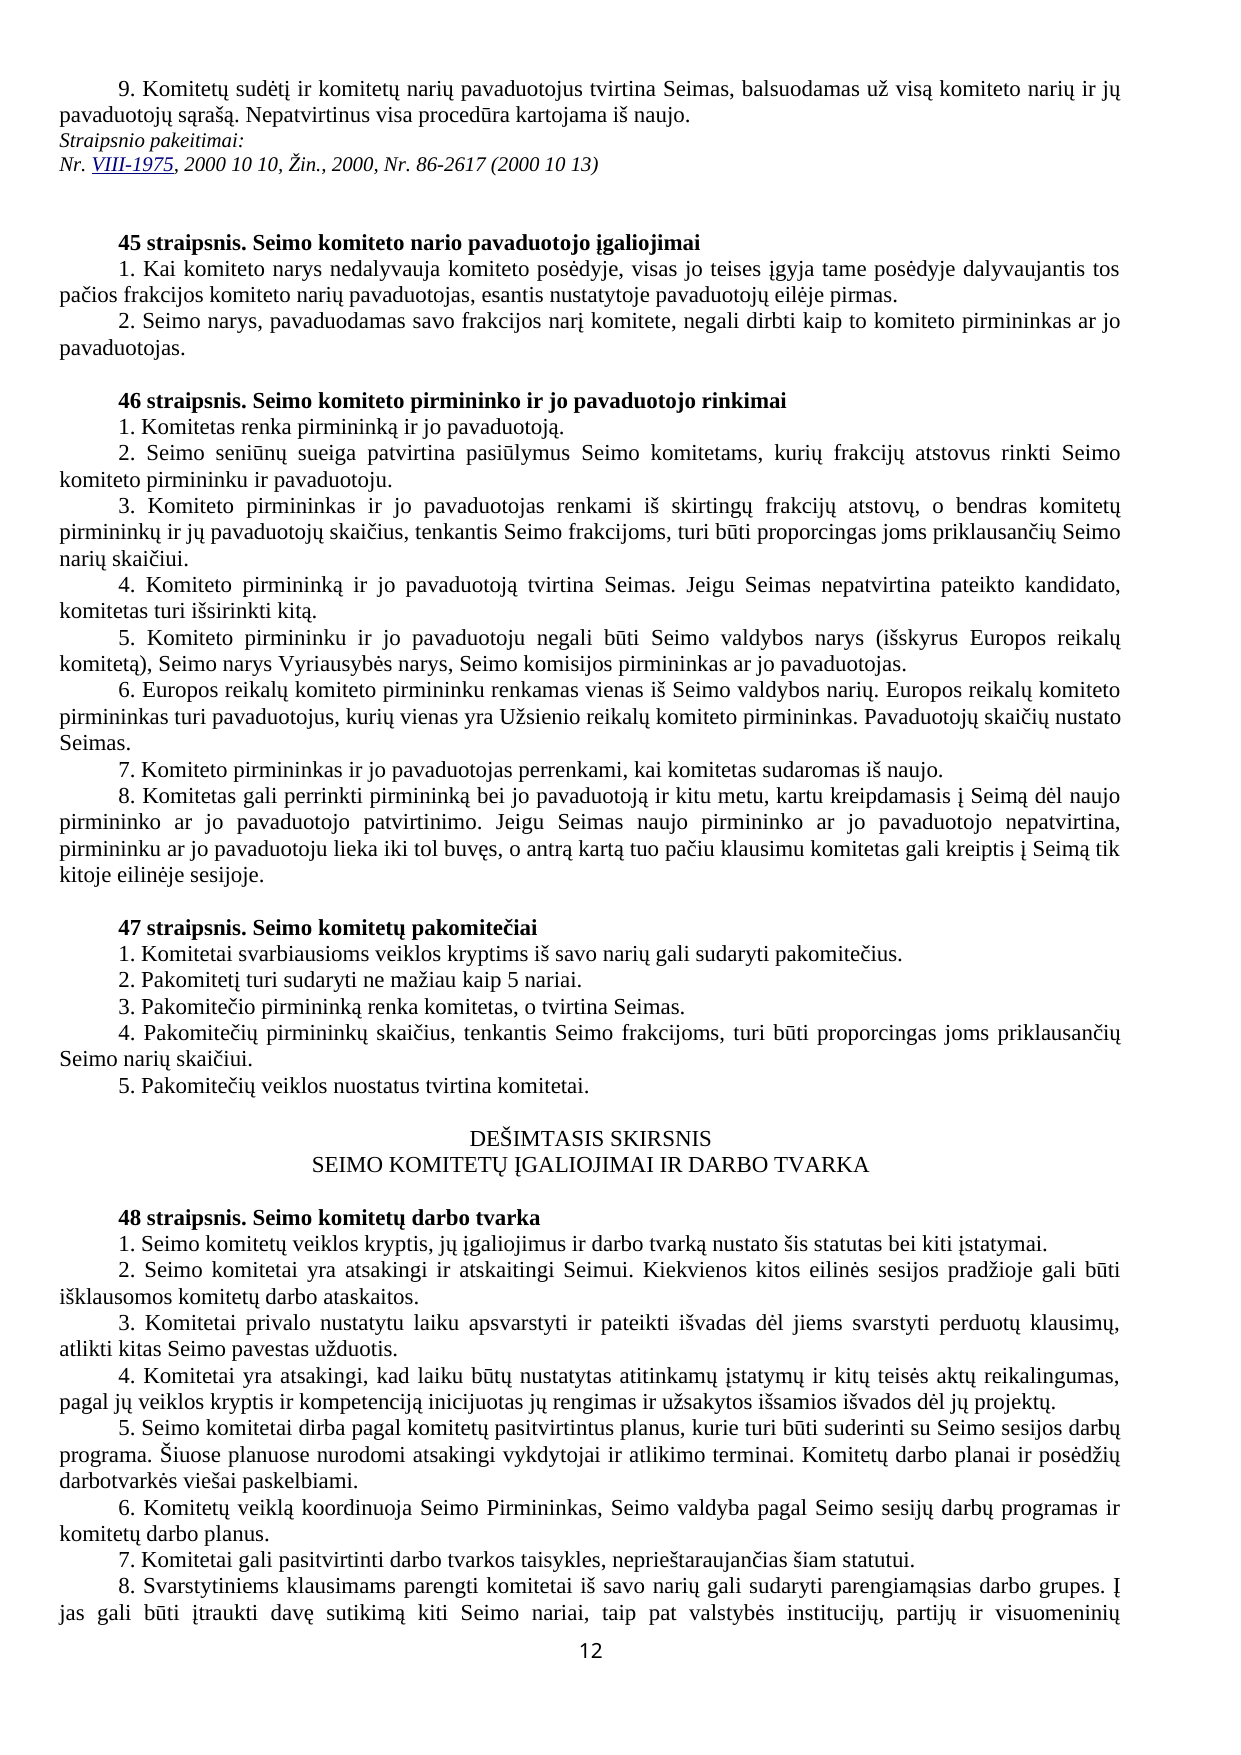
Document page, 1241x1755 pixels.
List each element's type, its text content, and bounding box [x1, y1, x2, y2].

text 5. Pakomitečių veiklos nuostatus tvirtina komitetai. [59, 1072, 1122, 1098]
text 1. Kai komiteto narys nedalyvauja komiteto posėdyje, visas jo teises įgyja tame posėdyje dalyvaujantis tos pačios frakcijos komiteto narių pavaduotojas, esantis nustatytoje pavaduotojų eilėje pirmas. [59, 255, 1122, 308]
text 1. Komitetas renka pirmininką ir jo pavaduotoją. [59, 413, 1122, 439]
text 2. Seimo seniūnų sueiga patvirtina pasiūlymus Seimo komitetams, kurių frakcijų atstovus rinkti Seimo komiteto pirmininku ir pavaduotoju. [59, 439, 1122, 492]
text 45 straipsnis. Seimo komiteto nario pavaduotojo įgaliojimai [59, 228, 1122, 255]
text 2. Seimo narys, pavaduodamas savo frakcijos narį komitete, negali dirbti kaip to komiteto pirmininkas ar jo pavaduotojas. [59, 308, 1122, 360]
text 1. Seimo komitetų veiklos kryptis, jų įgaliojimus ir darbo tvarką nustato šis statutas bei kiti įstatymai. [59, 1230, 1122, 1256]
text 3. Pakomitečio pirmininką renka komitetas, o tvirtina Seimas. [59, 993, 1122, 1019]
text 6. Komitetų veiklą koordinuoja Seimo Pirmininkas, Seimo valdyba pagal Seimo sesijų darbų programas ir komitetų darbo planus. [59, 1493, 1122, 1546]
text 7. Komitetai gali pasitvirtinti darbo tvarkos taisykles, neprieštaraujančias šiam statutui. [59, 1546, 1122, 1573]
text Nr. VIII-1975, 2000 10 10, Žin., 2000, Nr. 86-2617 (2000 10 13) [59, 152, 1122, 176]
text 4. Komitetai yra atsakingi, kad laiku būtų nustatytas atitinkamų įstatymų ir kitų teisės aktų reikalingumas, pagal jų veiklos kryptis ir kompetenciją inicijuotas jų rengimas ir užsakytos išsamios išvados dėl jų projektų. [59, 1362, 1122, 1414]
text SEIMO KOMITETŲ ĮGALIOJIMAI IR DARBO TVARKA [59, 1151, 1122, 1177]
text 5. Komiteto pirmininku ir jo pavaduotoju negali būti Seimo valdybos narys (išskyrus Europos reikalų komitetą), Seimo narys Vyriausybės narys, Seimo komisijos pirmininkas ar jo pavaduotojas. [59, 624, 1122, 677]
text 6. Europos reikalų komiteto pirmininku renkamas vienas iš Seimo valdybos narių. Europos reikalų komiteto pirmininkas turi pavaduotojus, kurių vienas yra Užsienio reikalų komiteto pirmininkas. Pavaduotojų skaičių nustato Seimas. [59, 677, 1122, 756]
text 4. Komiteto pirmininką ir jo pavaduotoją tvirtina Seimas. Jeigu Seimas nepatvirtina pateikto kandidato, komitetas turi išsirinkti kitą. [59, 571, 1122, 624]
text 47 straipsnis. Seimo komitetų pakomitečiai [59, 914, 1122, 940]
text 5. Seimo komitetai dirba pagal komitetų pasitvirtintus planus, kurie turi būti suderinti su Seimo sesijos darbų programa. Šiuose planuose nurodomi atsakingi vykdytojai ir atlikimo terminai. Komitetų darbo planai ir posėdžių darbotvarkės viešai paskelbiami. [59, 1414, 1122, 1493]
text 8. Komitetas gali perrinkti pirmininką bei jo pavaduotoją ir kitu metu, kartu kreipdamasis į Seimą dėl naujo pirmininko ar jo pavaduotojo patvirtinimo. Jeigu Seimas naujo pirmininko ar jo pavaduotojo nepatvirtina, pirmininku ar jo pavaduotoju lieka iki tol buvęs, o antrą kartą tuo pačiu klausimu komitetas gali kreiptis į Seimą tik kitoje eilinėje sesijoje. [59, 782, 1122, 887]
text 3. Komitetai privalo nustatytu laiku apsvarstyti ir pateikti išvadas dėl jiems svarstyti perduotų klausimų, atlikti kitas Seimo pavestas užduotis. [59, 1309, 1122, 1362]
text 1. Komitetai svarbiausioms veiklos kryptims iš savo narių gali sudaryti pakomitečius. [59, 940, 1122, 966]
text DEŠIMTASIS SKIRSNIS [59, 1124, 1122, 1151]
text 2. Pakomitetį turi sudaryti ne mažiau kaip 5 nariai. [59, 966, 1122, 993]
text 3. Komiteto pirmininkas ir jo pavaduotojas renkami iš skirtingų frakcijų atstovų, o bendras komitetų pirmininkų ir jų pavaduotojų skaičius, tenkantis Seimo frakcijoms, turi būti proporcingas joms priklausančių Seimo narių skaičiui. [59, 492, 1122, 571]
text 7. Komiteto pirmininkas ir jo pavaduotojas perrenkami, kai komitetas sudaromas iš naujo. [59, 756, 1122, 782]
text 8. Svarstytiniems klausimams parengti komitetai iš savo narių gali sudaryti parengiamąsias darbo grupes. Į jas gali būti įtraukti davę sutikimą kiti Seimo nariai, taip pat valstybės institucijų, partijų ir visuomeninių [59, 1573, 1122, 1625]
text 2. Seimo komitetai yra atsakingi ir atskaitingi Seimui. Kiekvienos kitos eilinės sesijos pradžioje gali būti išklausomos komitetų darbo ataskaitos. [59, 1256, 1122, 1309]
text 46 straipsnis. Seimo komiteto pirmininko ir jo pavaduotojo rinkimai [59, 387, 1122, 413]
text 48 straipsnis. Seimo komitetų darbo tvarka [59, 1204, 1122, 1230]
text Straipsnio pakeitimai: [59, 128, 1122, 152]
text 4. Pakomitečių pirmininkų skaičius, tenkantis Seimo frakcijoms, turi būti proporcingas joms priklausančių Seimo narių skaičiui. [59, 1019, 1122, 1072]
text 9. Komitetų sudėtį ir komitetų narių pavaduotojus tvirtina Seimas, balsuodamas už visą komiteto narių ir jų pavaduotojų sąrašą. Nepatvirtinus visa procedūra kartojama iš naujo. [59, 75, 1122, 128]
